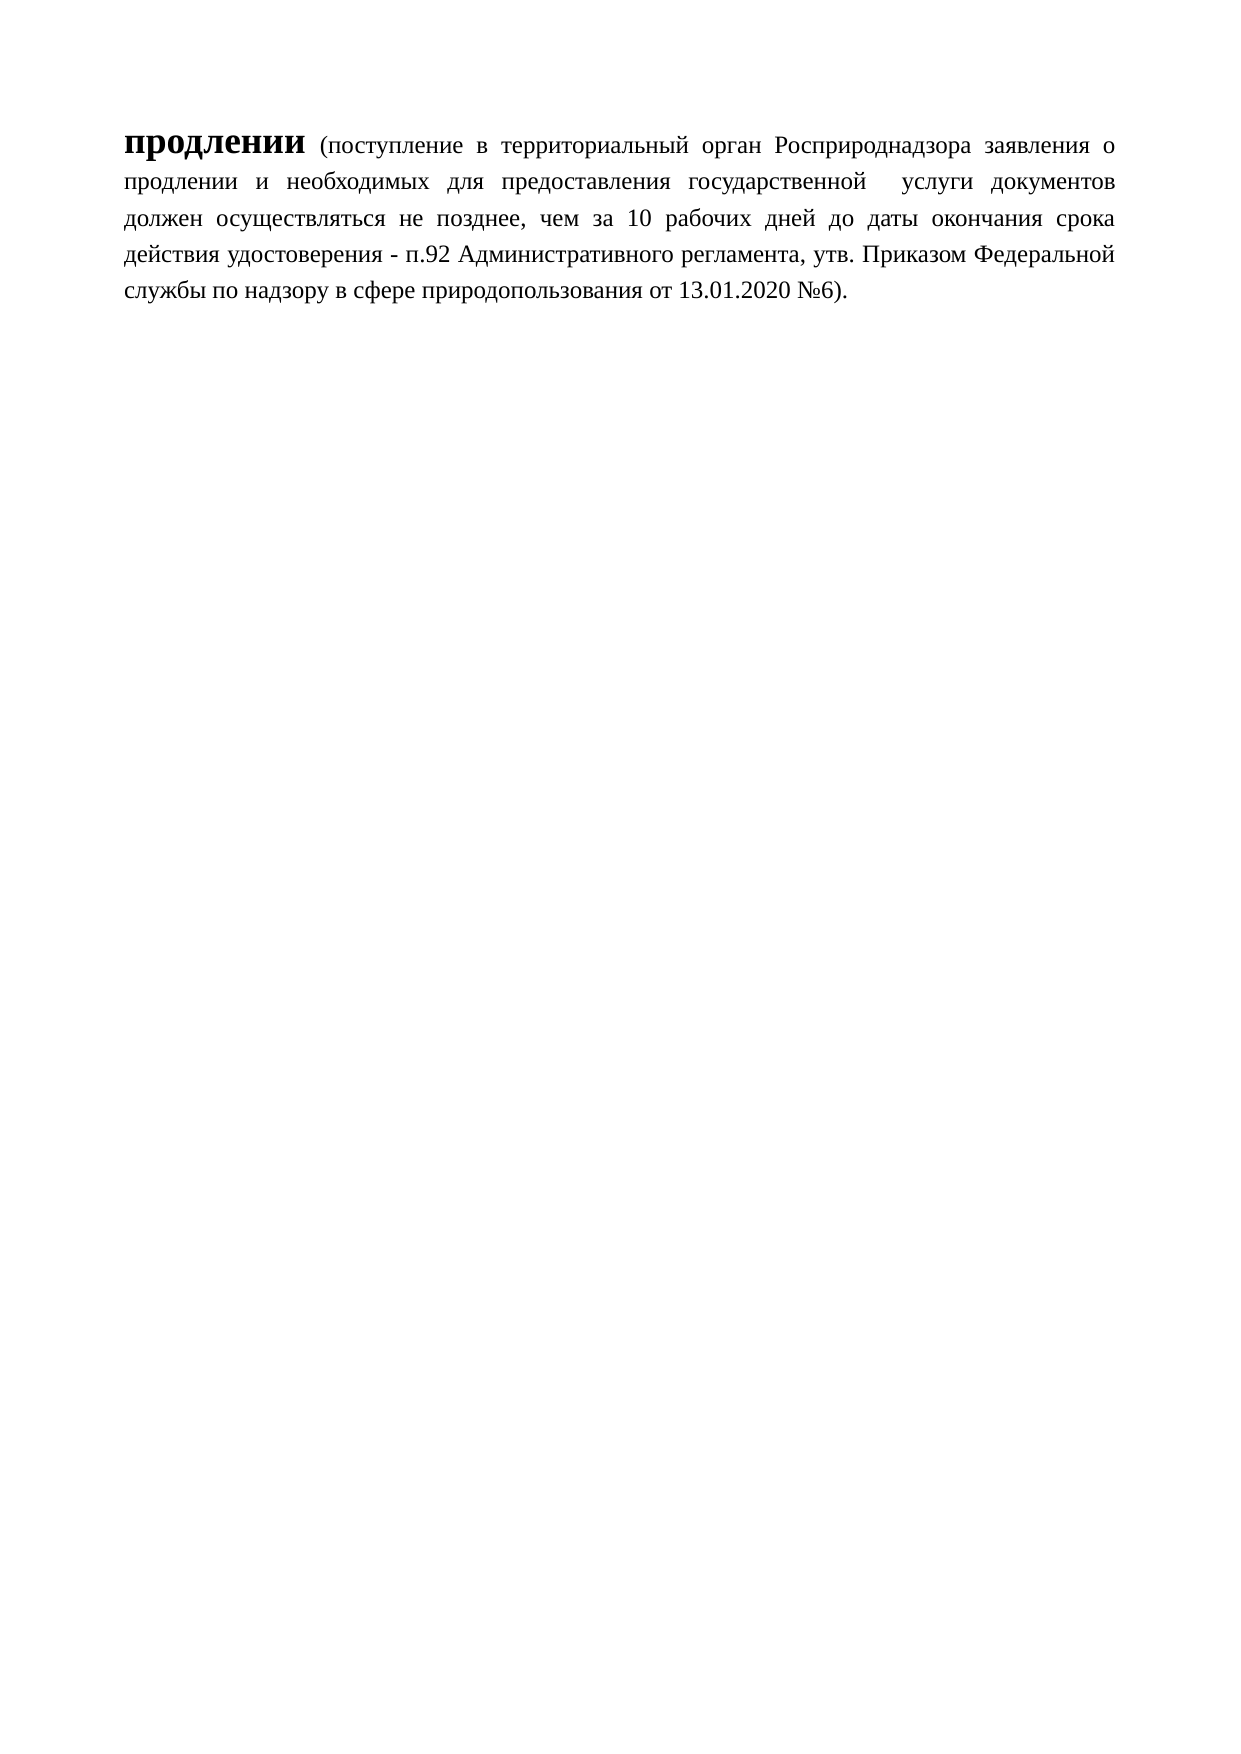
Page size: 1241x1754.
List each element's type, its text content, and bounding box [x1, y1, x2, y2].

table_cell продлении (поступление в территориальный орган Росприроднадзора заявления о продлении и необходимых для предоставления государственной услуги документов должен осуществляться не позднее, чем за 10 рабочих дней до даты окончания срока действия удостоверения - п.92 Административного регламента, утв. Приказом Федеральной службы по надзору в сфере природопользования от 13.01.2020 №6). [118, 118, 1122, 312]
